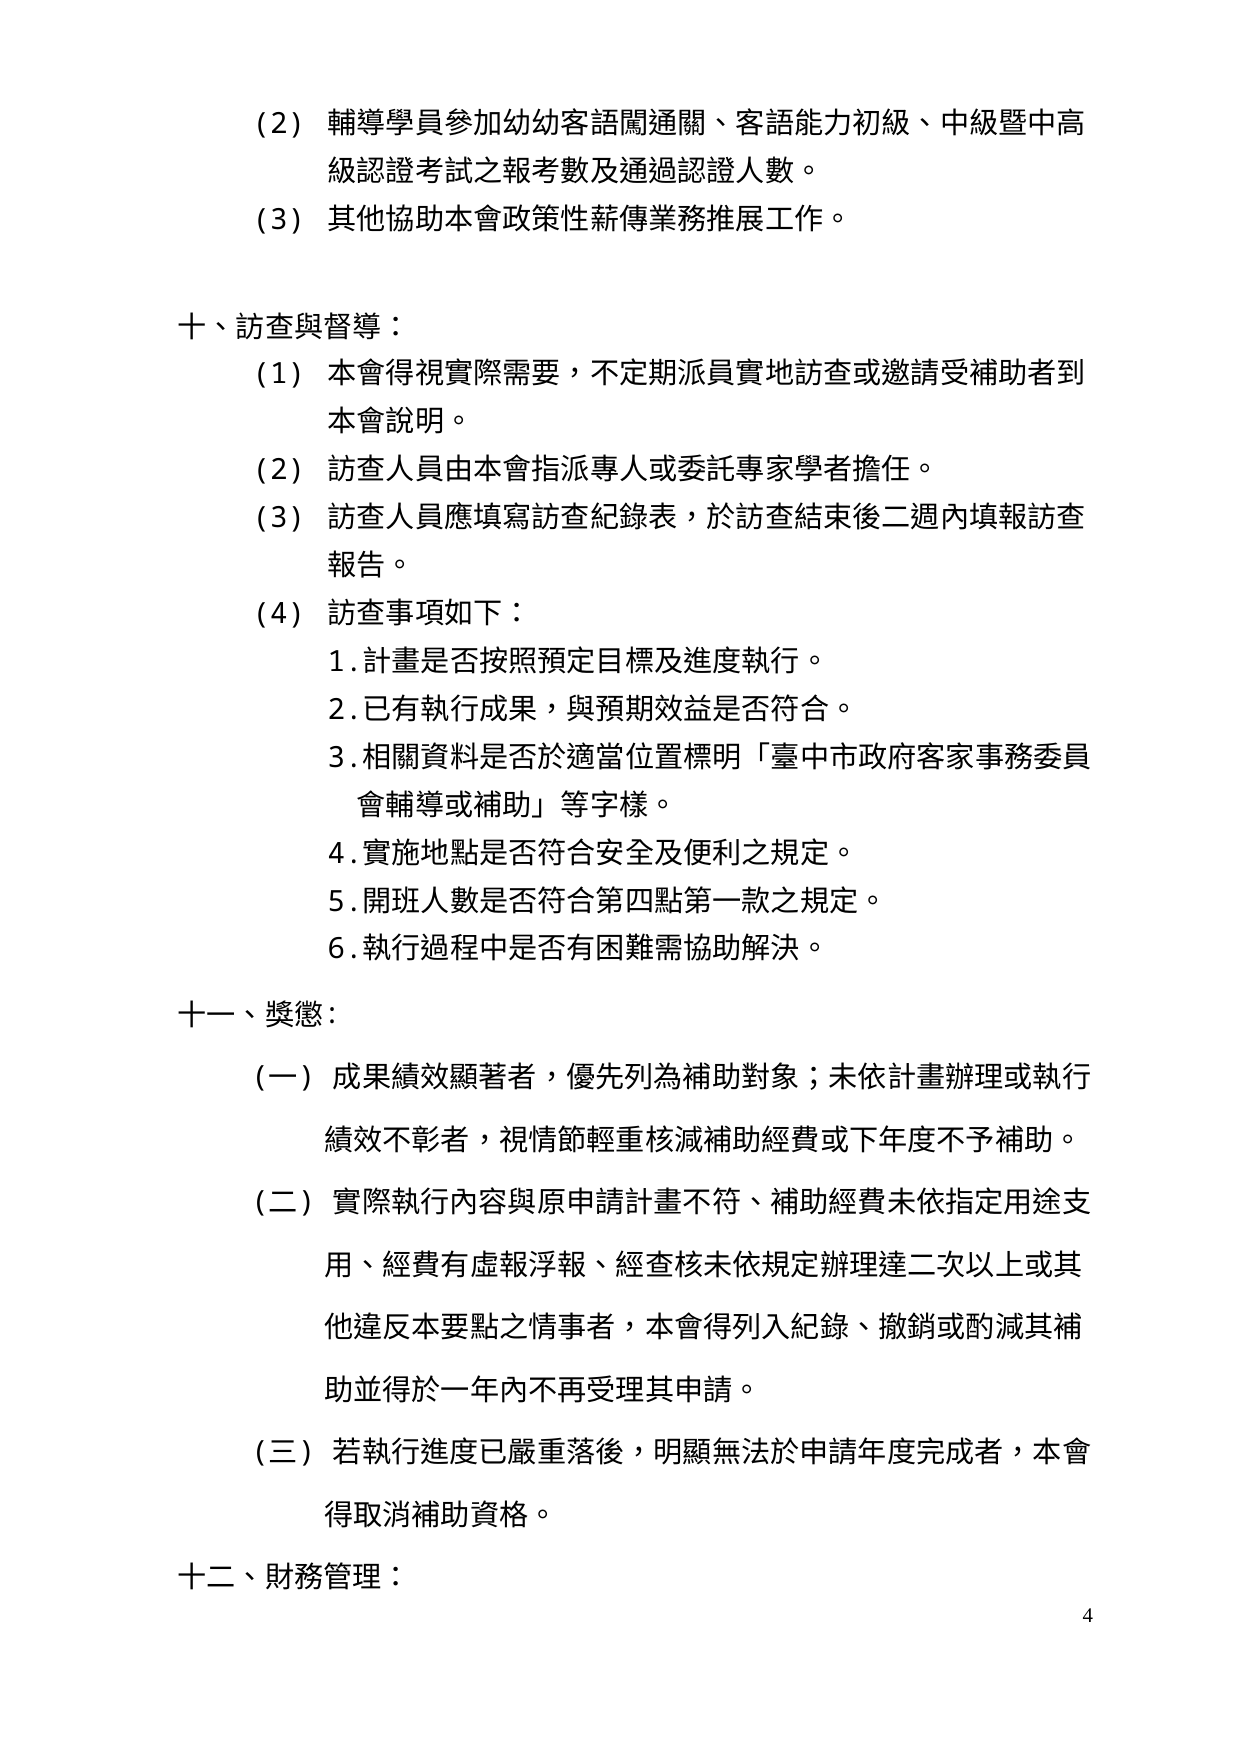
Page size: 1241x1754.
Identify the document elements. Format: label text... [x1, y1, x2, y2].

list 訪查人員應填寫訪查紀錄表，於訪查結束後二週內填報訪查報告。 [252, 489, 1092, 585]
text (三) 若執行進度已嚴重落後，明顯無法於申請年度完成者，本會得取消補助資格。 [251, 1408, 1092, 1533]
text (一) 成果績效顯著者，優先列為補助對象；未依計畫辦理或執行績效不彰者，視情節輕重核減補助經費或下年度不予補助。 [251, 1033, 1092, 1158]
text 4.實施地點是否符合安全及便利之規定。 [327, 825, 1092, 873]
text 2.已有執行成果，與預期效益是否符合。 [327, 681, 1092, 729]
list 訪查事項如下： [252, 585, 1092, 633]
text 3.相關資料是否於適當位置標明「臺中市政府客家事務委員 [327, 729, 1092, 777]
text (二) 實際執行內容與原申請計畫不符、補助經費未依指定用途支用、經費有虛報浮報、經查核未依規定辦理達二次以上或其他違反本要點之情事者，本會得列入紀錄、撤銷或酌減其補助並得於一年內不再受理其申請。 [251, 1158, 1092, 1408]
text 1.計畫是否按照預定目標及進度執行。 [327, 633, 1092, 681]
text 會輔導或補助」等字樣。 [327, 777, 1092, 825]
list 輔導學員參加幼幼客語闖通關、客語能力初級、中級暨中高級認證考試之報考數及通過認證人數。 [252, 96, 1092, 191]
text 十二、財務管理： [177, 1533, 1092, 1596]
text 6.執行過程中是否有困難需協助解決。 [327, 921, 1092, 968]
list 其他協助本會政策性薪傳業務推展工作。 [252, 191, 1092, 239]
text 5.開班人數是否符合第四點第一款之規定。 [327, 873, 1092, 921]
list 本會得視實際需要，不定期派員實地訪查或邀請受補助者到本會說明。 [252, 346, 1092, 441]
text 十一、獎懲: [177, 971, 1092, 1033]
text 十、訪查與督導： [177, 283, 1092, 346]
list 訪查人員由本會指派專人或委託專家學者擔任。 [252, 441, 1092, 489]
